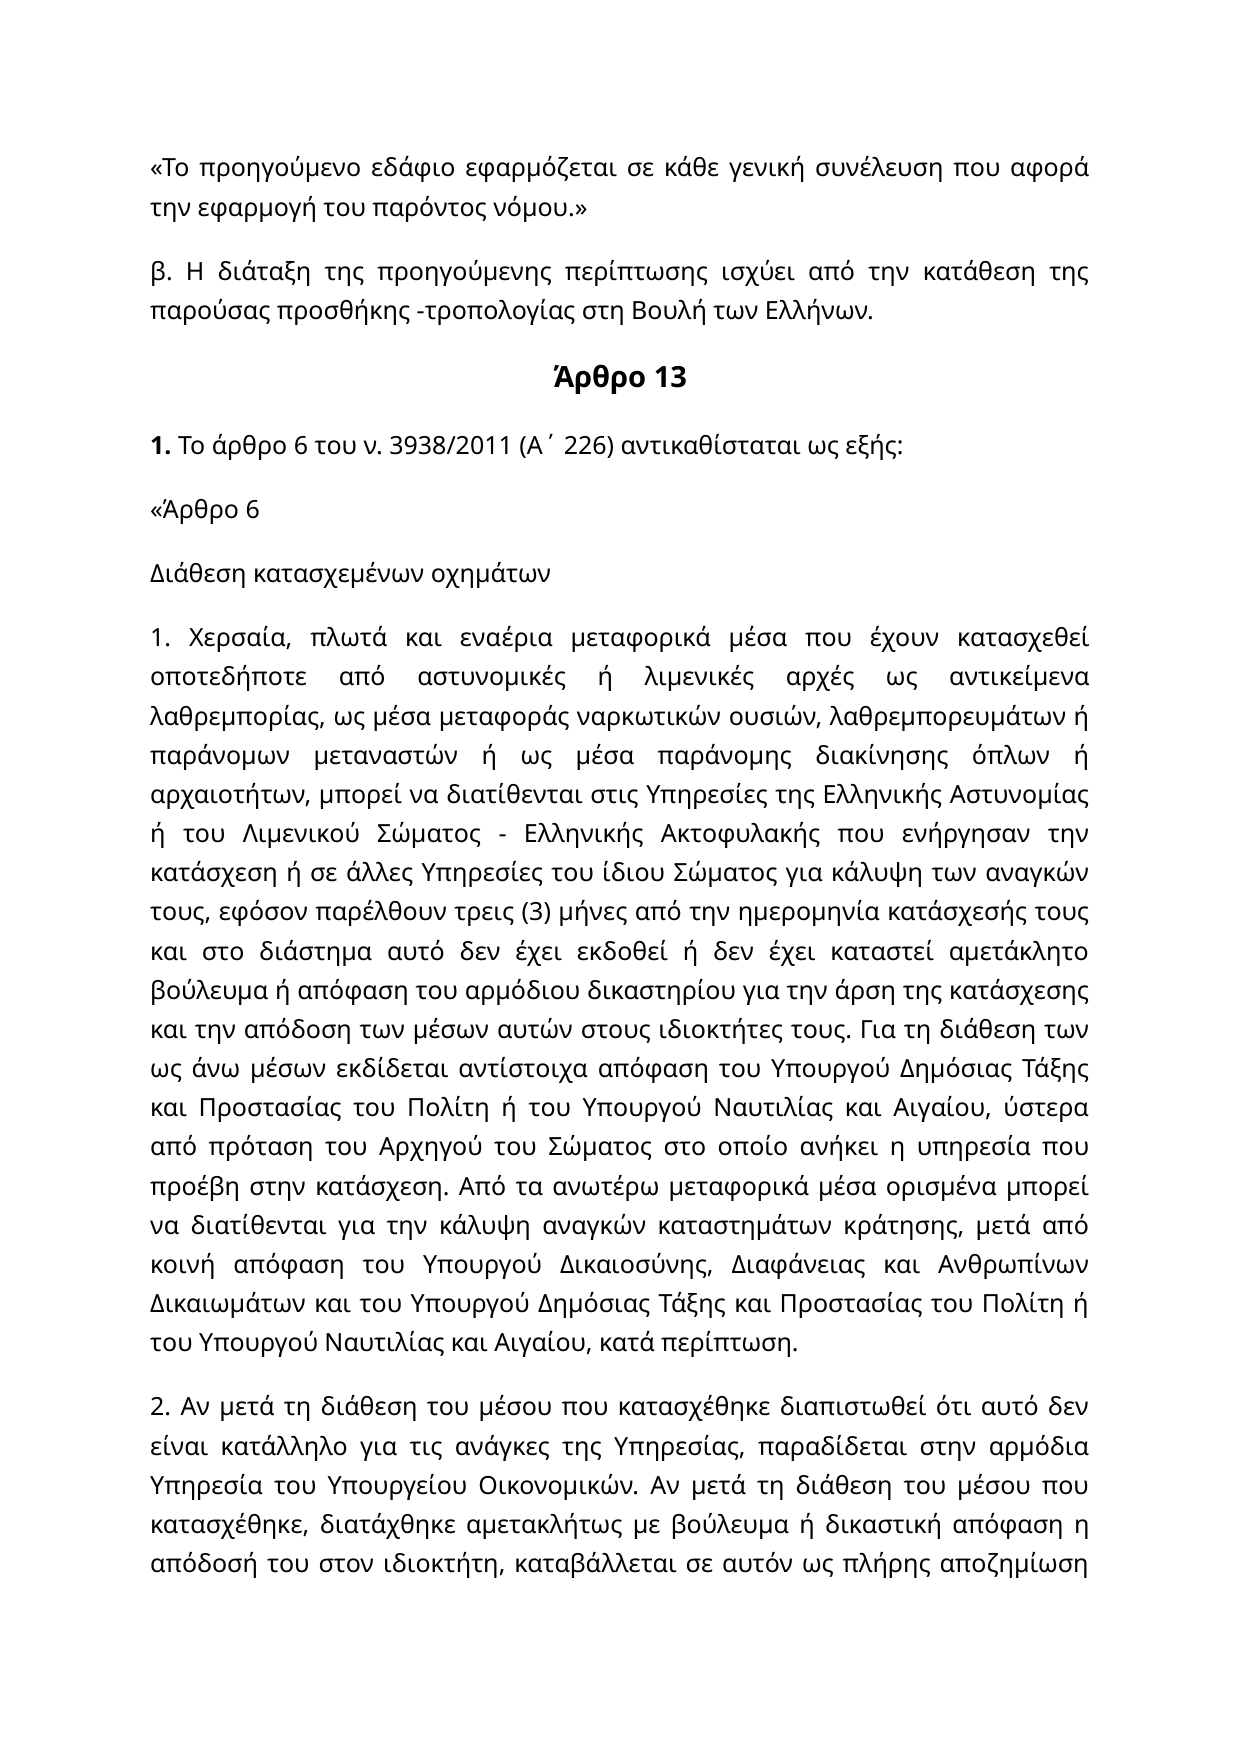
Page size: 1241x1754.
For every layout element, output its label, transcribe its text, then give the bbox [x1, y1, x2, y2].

text 2. Αν μετά τη διάθεση του μέσου που κατασχέθηκε διαπιστωθεί ότι αυτό δεν είναι κατάλληλο για τις ανάγκες της Υπηρεσίας, παραδίδεται στην αρμόδια Υπηρεσία του Υπουργείου Οικονομικών. Αν μετά τη διάθεση του μέσου που κατασχέθηκε, διατάχθηκε αμετακλήτως με βούλευμα ή δικαστική απόφαση η απόδοσή του στον ιδιοκτήτη, καταβάλλεται σε αυτόν ως πλήρης αποζημίωση [150, 1389, 1090, 1580]
text Διάθεση κατασχεμένων οχημάτων [150, 556, 1090, 590]
text 1. Το άρθρο 6 του ν. 3938/2011 (Α΄ 226) αντικαθίσταται ως εξής: [150, 427, 1090, 461]
subtitle Άρθρο 13 [150, 357, 1090, 396]
text 1. Χερσαία, πλωτά και εναέρια μεταφορικά μέσα που έχουν κατασχεθεί οποτεδήποτε από αστυνομικές ή λιμενικές αρχές ως αντικείμενα λαθρεμπορίας, ως μέσα μεταφοράς ναρκωτικών ουσιών, λαθρεμπορευμάτων ή παράνομων μεταναστών ή ως μέσα παράνομης διακίνησης όπλων ή αρχαιοτήτων, μπορεί να διατίθενται στις Υπηρεσίες της Ελληνικής Αστυνομίας ή του Λιμενικού Σώματος - Ελληνικής Ακτοφυλακής που ενήργησαν την κατάσχεση ή σε άλλες Υπηρεσίες του ίδιου Σώματος για κάλυψη των αναγκών τους, εφόσον παρέλθουν τρεις (3) μήνες από την ημερομηνία κατάσχεσής τους και στο διάστημα αυτό δεν έχει εκδοθεί ή δεν έχει καταστεί αμετάκλητο βούλευμα ή απόφαση του αρμόδιου δικαστηρίου για την άρση της κατάσχεσης και την απόδοση των μέσων αυτών στους ιδιοκτήτες τους. Για τη διάθεση των ως άνω μέσων εκδίδεται αντίστοιχα απόφαση του Υπουργού Δημόσιας Τάξης και Προστασίας του Πολίτη ή του Υπουργού Ναυτιλίας και Αιγαίου, ύστερα από πρόταση του Αρχηγού του Σώματος στο οποίο ανήκει η υπηρεσία που προέβη στην κατάσχεση. Από τα ανωτέρω μεταφορικά μέσα ορισμένα μπορεί να διατίθενται για την κάλυψη αναγκών καταστημάτων κράτησης, μετά από κοινή απόφαση του Υπουργού Δικαιοσύνης, Διαφάνειας και Ανθρωπίνων Δικαιωμάτων και του Υπουργού Δημόσιας Τάξης και Προστασίας του Πολίτη ή του Υπουργού Ναυτιλίας και Αιγαίου, κατά περίπτωση. [150, 620, 1090, 1359]
text «Άρθρο 6 [150, 491, 1090, 526]
text β. Η διάταξη της προηγούμενης περίπτωσης ισχύει από την κατάθεση της παρούσας προσθήκης -τροπολογίας στη Βουλή των Ελλήνων. [150, 253, 1090, 327]
text «Το προηγούμενο εδάφιο εφαρμόζεται σε κάθε γενική συνέλευση που αφορά την εφαρμογή του παρόντος νόμου.» [150, 150, 1090, 223]
